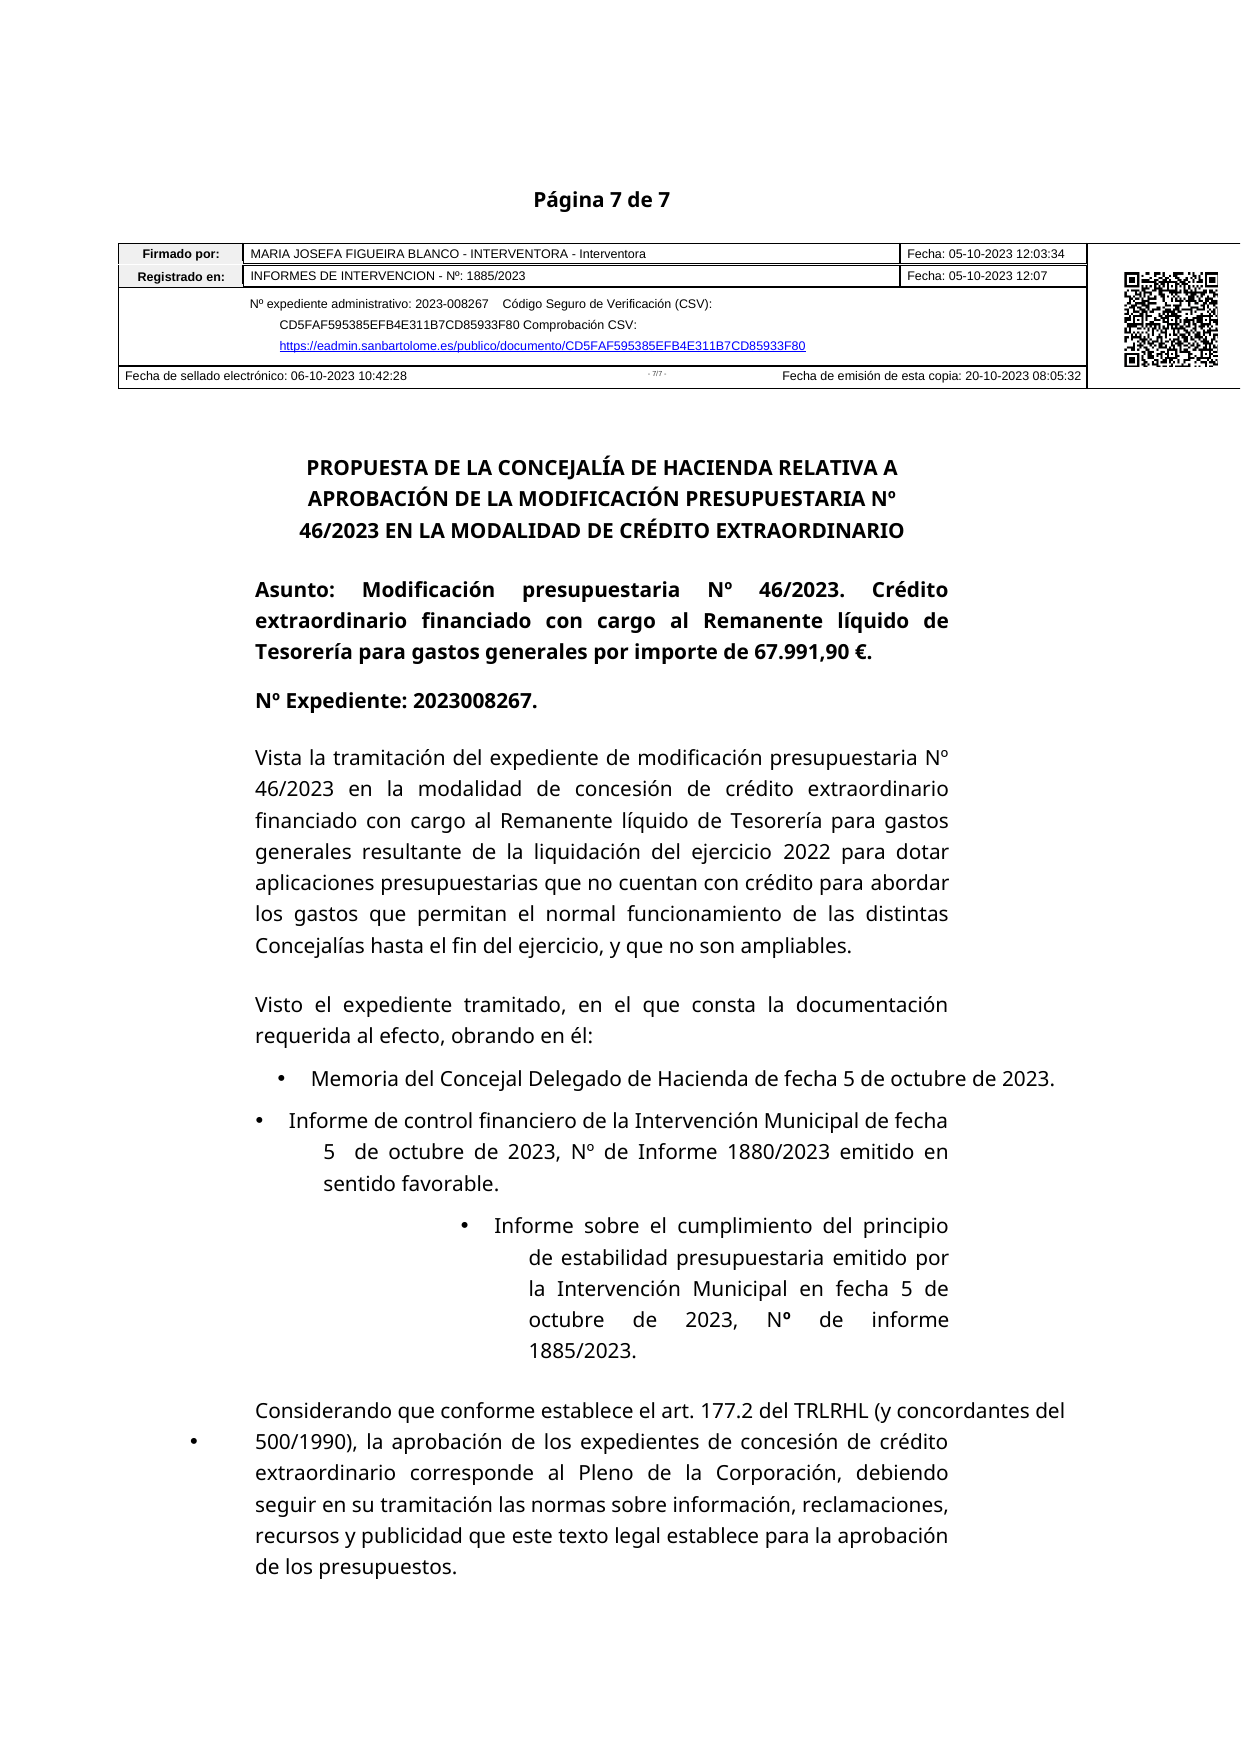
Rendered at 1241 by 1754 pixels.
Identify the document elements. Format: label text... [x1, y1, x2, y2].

table_header Firmado por: [119, 244, 242, 261]
list Informe de control financiero de la Intervención Municipal de fecha 5 de octubre de 2023, Nº de Informe 1880/2023 emitido en sentido favorable. [255, 1106, 949, 1197]
list Memoria del Concejal Delegado de Hacienda de fecha 5 de octubre de 2023. [255, 1064, 1077, 1092]
table_header [1088, 244, 1240, 388]
table_cell Registrado en: [119, 268, 242, 284]
table_header Fecha: 05-10-2023 12:03:34 [901, 244, 1086, 263]
list 500/1990), la aprobación de los expedientes de concesión de crédito extraordinario corresponde al Pleno de la Corporación, debiendo seguir en su tramitación las normas sobre información, reclamaciones, recursos y publicidad que este texto legal establece para la aprobación de los presupuestos. [190, 1427, 949, 1581]
table_cell Nº expediente administrativo: 2023-008267 Código Seguro de Verificación (CSV): CD5FAF595385EFB4E311B7CD85933F80 Comprobación CSV: https://eadmin.sanbartolome.es/publico/documento/CD5FAF595385EFB4E311B7CD85933F80 [119, 288, 1086, 365]
text Página 7 de 7 [118, 185, 1085, 213]
text Considerando que conforme establece el art. 177.2 del TRLRHL (y concordantes del [255, 1396, 1122, 1425]
table_cell Fecha de sellado electrónico: 06-10-2023 10:42:28 - 7/7 - Fecha de emisión de esta copia: 20-10-2023 08:05:32 [119, 367, 1086, 388]
list Informe sobre el cumplimiento del principio de estabilidad presupuestaria emitido por la Intervención Municipal en fecha 5 de octubre de 2023, Nº de informe 1885/2023. [461, 1211, 949, 1365]
table_cell INFORMES DE INTERVENCION - Nº: 1885/2023 [244, 266, 899, 286]
text Asunto: Modificación presupuestaria Nº 46/2023. Crédito extraordinario financiado con cargo al Remanente líquido de Tesorería para gastos generales por importe de 67.991,90 €. [255, 575, 949, 666]
text PROPUESTA DE LA CONCEJALÍA DE HACIENDA RELATIVA A APROBACIÓN DE LA MODIFICACIÓN PRESUPUESTARIA Nº 46/2023 EN LA MODALIDAD DE CRÉDITO EXTRAORDINARIO [271, 453, 933, 544]
table_cell Fecha: 05-10-2023 12:07 [901, 266, 1086, 286]
table_header MARIA JOSEFA FIGUEIRA BLANCO - INTERVENTORA - Interventora [244, 244, 899, 263]
text Vista la tramitación del expediente de modificación presupuestaria Nº 46/2023 en la modalidad de concesión de crédito extraordinario financiado con cargo al Remanente líquido de Tesorería para gastos generales resultante de la liquidación del ejercicio 2022 para dotar aplicaciones presupuestarias que no cuentan con crédito para abordar los gastos que permitan el normal funcionamiento de las distintas Concejalías hasta el fin del ejercicio, y que no son ampliables. [255, 743, 949, 959]
text Visto el expediente tramitado, en el que consta la documentación requerida al efecto, obrando en él: [255, 990, 949, 1050]
text Nº Expediente: 2023008267. [255, 686, 1122, 714]
